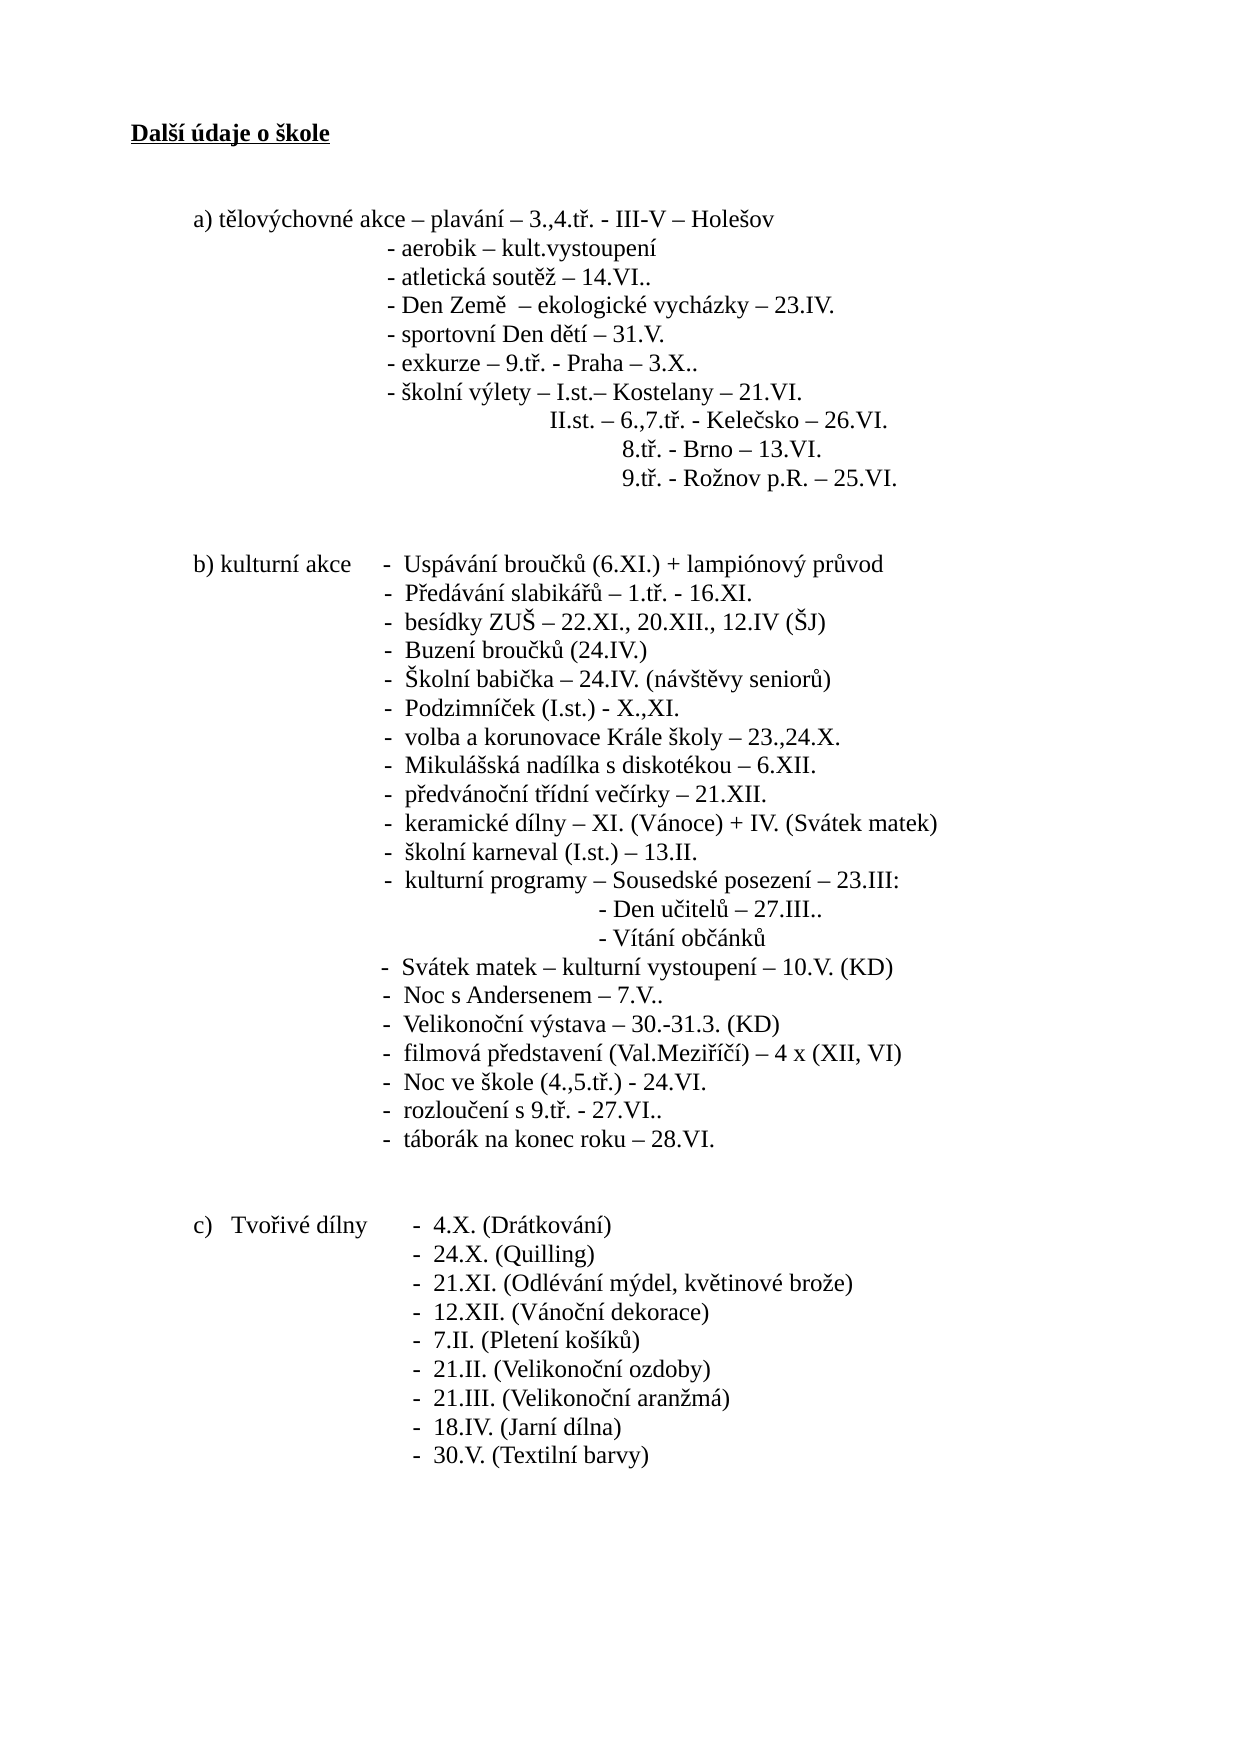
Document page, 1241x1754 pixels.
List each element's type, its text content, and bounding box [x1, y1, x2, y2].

text 8.tř. - Brno – 13.VI. 9.tř. - Rožnov p.R. – 25.VI. [118, 434, 1122, 521]
text - sportovní Den dětí – 31.V. [381, 319, 1122, 348]
list a) tělovýchovné akce – plavání – 3.,4.tř. - III-V – Holešov [156, 204, 1122, 233]
text - Den Země – ekologické vycházky – 23.IV. [381, 291, 1122, 319]
text c) Tvořivé dílny - 4.X. (Drátkování) - 24.X. (Quilling) - 21.XI. (Odlévání mýdel, květinové brože) - 12.XII. (Vánoční dekorace) - 7.II. (Pletení košíků) - 21.II. (Velikonoční ozdoby) - 21.III. (Velikonoční aranžmá) - 18.IV. (Jarní dílna) - 30.V. (Textilní barvy) [118, 1211, 1152, 1469]
text - atletická soutěž – 14.VI.. [381, 262, 1122, 291]
text II.st. – 6.,7.tř. - Kelečsko – 26.VI. [118, 406, 1122, 434]
text Další údaje o škole [118, 118, 1122, 176]
text - exkurze – 9.tř. - Praha – 3.X.. - školní výlety – I.st.– Kostelany – 21.VI. [381, 348, 1122, 406]
list b) kulturní akce - Uspávání broučků (6.XI.) + lampiónový průvod - Předávání slabikářů – 1.tř. - 16.XI. - besídky ZUŠ – 22.XI., 20.XII., 12.IV (ŠJ) - Buzení broučků (24.IV.) - Školní babička – 24.IV. (návštěvy seniorů) - Podzimníček (I.st.) - X.,XI. - volba a korunovace Krále školy – 23.,24.X. - Mikulášská nadílka s diskotékou – 6.XII. - předvánoční třídní večírky – 21.XII. - keramické dílny – XI. (Vánoce) + IV. (Svátek matek) - školní karneval (I.st.) – 13.II. - kulturní programy – Sousedské posezení – 23.III: - Den učitelů – 27.III.. - Vítání občánků - Svátek matek – kulturní vystoupení – 10.V. (KD) [156, 549, 1122, 981]
text - Noc s Andersenem – 7.V.. - Velikonoční výstava – 30.-31.3. (KD) - filmová představení (Val.Meziříčí) – 4 x (XII, VI) - Noc ve škole (4.,5.tř.) - 24.VI. - rozloučení s 9.tř. - 27.VI.. - táborák na konec roku – 28.VI. [118, 981, 1152, 1182]
text - aerobik – kult.vystoupení [381, 233, 1122, 262]
